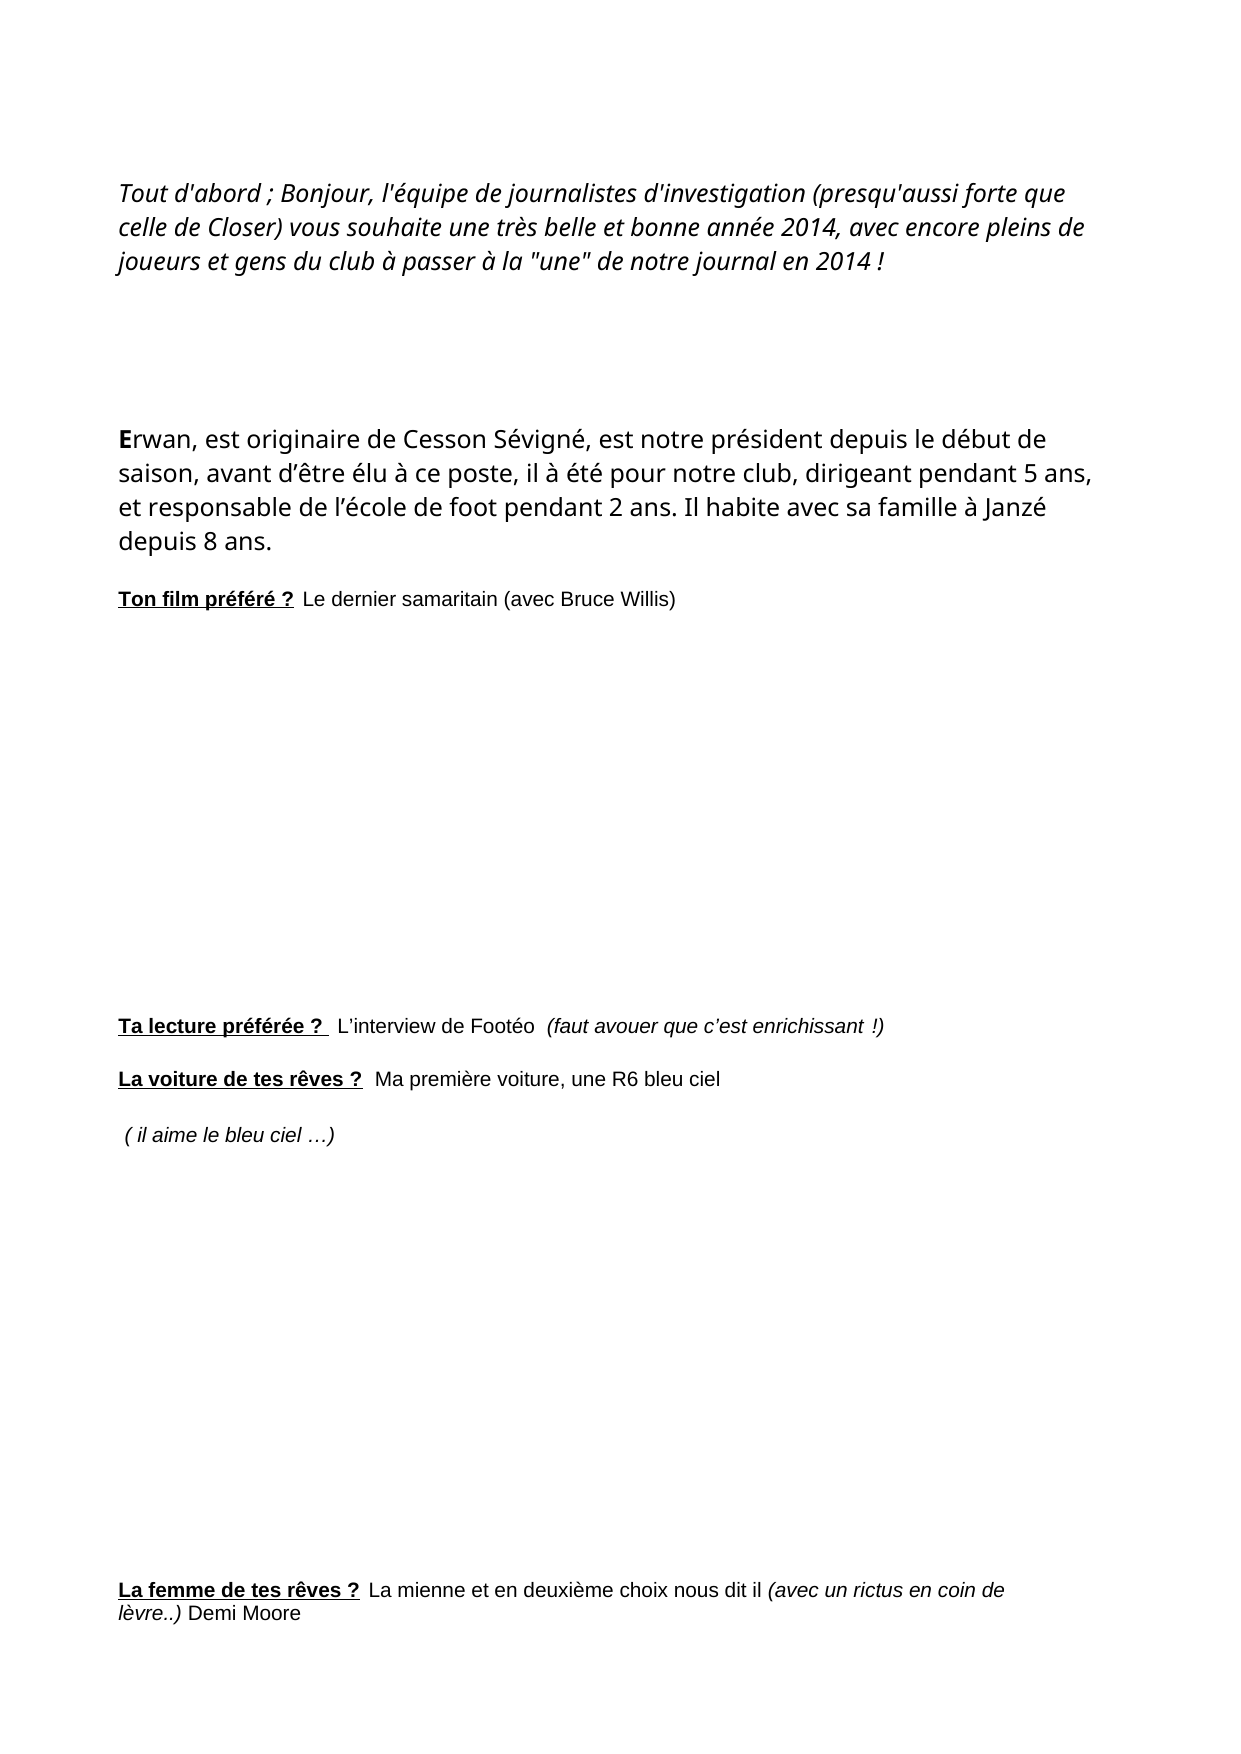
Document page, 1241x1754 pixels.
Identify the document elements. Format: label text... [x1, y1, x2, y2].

text La voiture de tes rêves ? Ma première voiture, une R6 bleu ciel [118, 1068, 1122, 1091]
text Tout d'abord ; Bonjour, l'équipe de journalistes d'investigation (presqu'aussi forte que celle de Closer) vous souhaite une très belle et bonne année 2014, avec encore pleins de joueurs et gens du club à passer à la "une" de notre journal en 2014 ! [118, 175, 1122, 277]
text La femme de tes rêves ? La mienne et en deuxième choix nous dit il (avec un rictus en coin de lèvre..) Demi Moore [118, 1578, 1122, 1625]
text Ta lecture préférée ? L’interview de Footéo (faut avouer que c’est enrichissant !) [118, 1015, 1122, 1038]
text ( il aime le bleu ciel …) [118, 1121, 1122, 1148]
text Erwan, est originaire de Cesson Sévigné, est notre président depuis le début de saison, avant d’être élu à ce poste, il à été pour notre club, dirigeant pendant 5 ans, et responsable de l’école de foot pendant 2 ans. Il habite avec sa famille à Janzé depuis 8 ans. [118, 421, 1122, 558]
text Ton film préféré ? Le dernier samaritain (avec Bruce Willis) [118, 587, 1122, 611]
